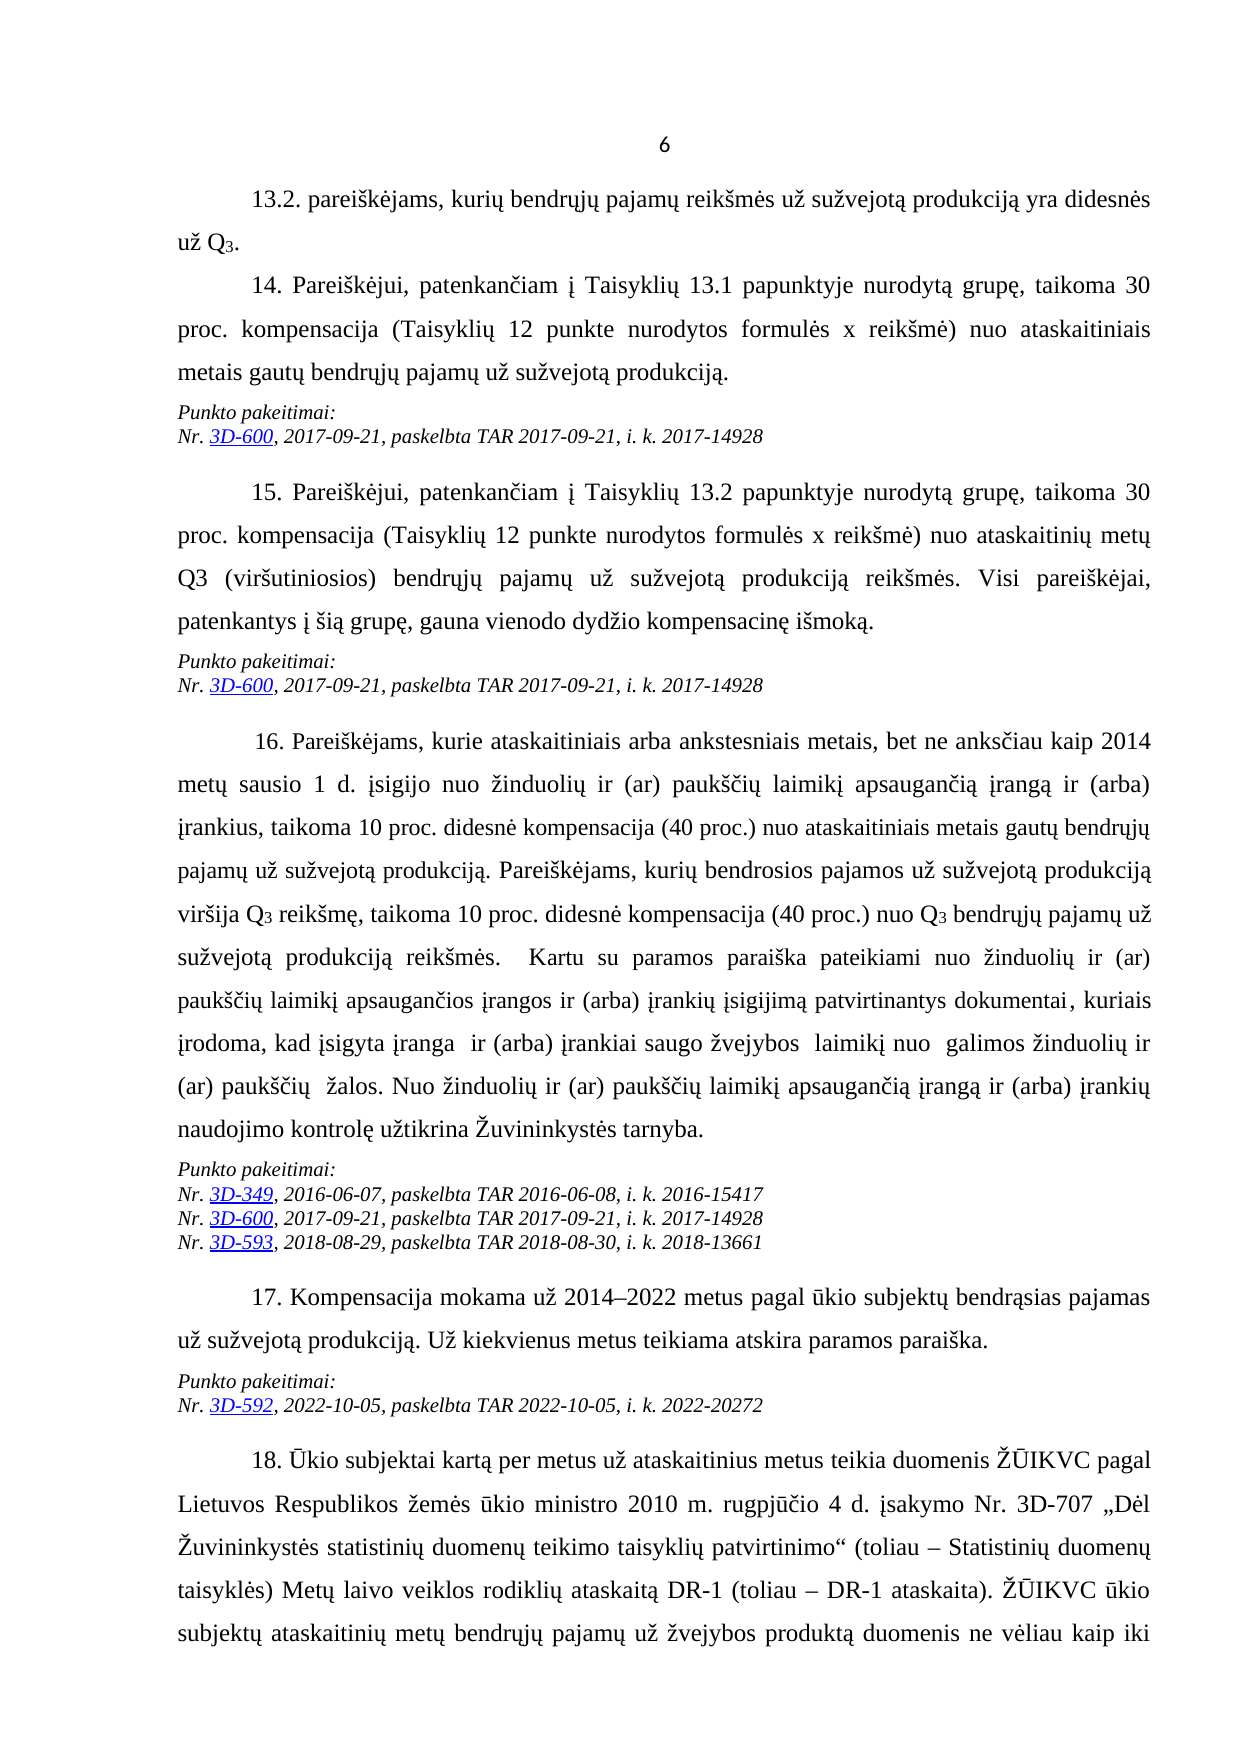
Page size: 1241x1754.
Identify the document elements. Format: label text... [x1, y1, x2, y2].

text Punkto pakeitimai: [177, 400, 1152, 424]
text Nr. 3D-593, 2018-08-29, paskelbta TAR 2018-08-30, i. k. 2018-13661 [177, 1229, 1152, 1254]
text Punkto pakeitimai: [177, 649, 1152, 673]
text 13.2. pareiškėjams, kurių bendrųjų pajamų reikšmės už sužvejotą produkciją yra didesnės už Q3. [177, 184, 1152, 256]
text Punkto pakeitimai: [177, 1369, 1152, 1393]
text Nr. 3D-600, 2017-09-21, paskelbta TAR 2017-09-21, i. k. 2017-14928 [177, 1206, 1152, 1229]
text Nr. 3D-600, 2017-09-21, paskelbta TAR 2017-09-21, i. k. 2017-14928 [177, 673, 1152, 697]
text Nr. 3D-592, 2022-10-05, paskelbta TAR 2022-10-05, i. k. 2022-20272 [177, 1393, 1152, 1417]
text Nr. 3D-349, 2016-06-07, paskelbta TAR 2016-06-08, i. k. 2016-15417 [177, 1181, 1152, 1206]
text 15. Pareiškėjui, patenkančiam į Taisyklių 13.2 papunktyje nurodytą grupę, taikoma 30 proc. kompensacija (Taisyklių 12 punkte nurodytos formulės x reikšmė) nuo ataskaitinių metų Q3 (viršutiniosios) bendrųjų pajamų už sužvejotą produkciją reikšmės. Visi pareiškėjai, patenkantys į šią grupę, gauna vienodo dydžio kompensacinę išmoką. [177, 477, 1152, 635]
text 18. Ūkio subjektai kartą per metus už ataskaitinius metus teikia duomenis ŽŪIKVC pagal Lietuvos Respublikos žemės ūkio ministro 2010 m. rugpjūčio 4 d. įsakymo Nr. 3D-707 „Dėl Žuvininkystės statistinių duomenų teikimo taisyklių patvirtinimo“ (toliau – Statistinių duomenų taisyklės) Metų laivo veiklos rodiklių ataskaitą DR-1 (toliau – DR-1 ataskaita). ŽŪIKVC ūkio subjektų ataskaitinių metų bendrųjų pajamų už žvejybos produktą duomenis ne vėliau kaip iki [177, 1446, 1152, 1647]
text Nr. 3D-600, 2017-09-21, paskelbta TAR 2017-09-21, i. k. 2017-14928 [177, 424, 1152, 448]
text 17. Kompensacija mokama už 2014–2022 metus pagal ūkio subjektų bendrąsias pajamas už sužvejotą produkciją. Už kiekvienus metus teikiama atskira paramos paraiška. [177, 1282, 1152, 1354]
text 16. Pareiškėjams, kurie ataskaitiniais arba ankstesniais metais, bet ne anksčiau kaip 2014 metų sausio 1 d. įsigijo nuo žinduolių ir (ar) paukščių laimikį apsaugančią įrangą ir (arba) įrankius, taikoma 10 proc. didesnė kompensacija (40 proc.) nuo ataskaitiniais metais gautų bendrųjų pajamų už sužvejotą produkciją. Pareiškėjams, kurių bendrosios pajamos už sužvejotą produkciją viršija Q3 reikšmę, taikoma 10 proc. didesnė kompensacija (40 proc.) nuo Q3 bendrųjų pajamų už sužvejotą produkciją reikšmės. Kartu su paramos paraiška pateikiami nuo žinduolių ir (ar) paukščių laimikį apsaugančios įrangos ir (arba) įrankių įsigijimą patvirtinantys dokumentai, kuriais įrodoma, kad įsigyta įranga ir (arba) įrankiai saugo žvejybos laimikį nuo galimos žinduolių ir (ar) paukščių žalos. Nuo žinduolių ir (ar) paukščių laimikį apsaugančią įrangą ir (arba) įrankių naudojimo kontrolę užtikrina Žuvininkystės tarnyba. [177, 726, 1152, 1143]
text 14. Pareiškėjui, patenkančiam į Taisyklių 13.1 papunktyje nurodytą grupę, taikoma 30 proc. kompensacija (Taisyklių 12 punkte nurodytos formulės x reikšmė) nuo ataskaitiniais metais gautų bendrųjų pajamų už sužvejotą produkciją. [177, 271, 1152, 386]
text Punkto pakeitimai: [177, 1157, 1152, 1181]
